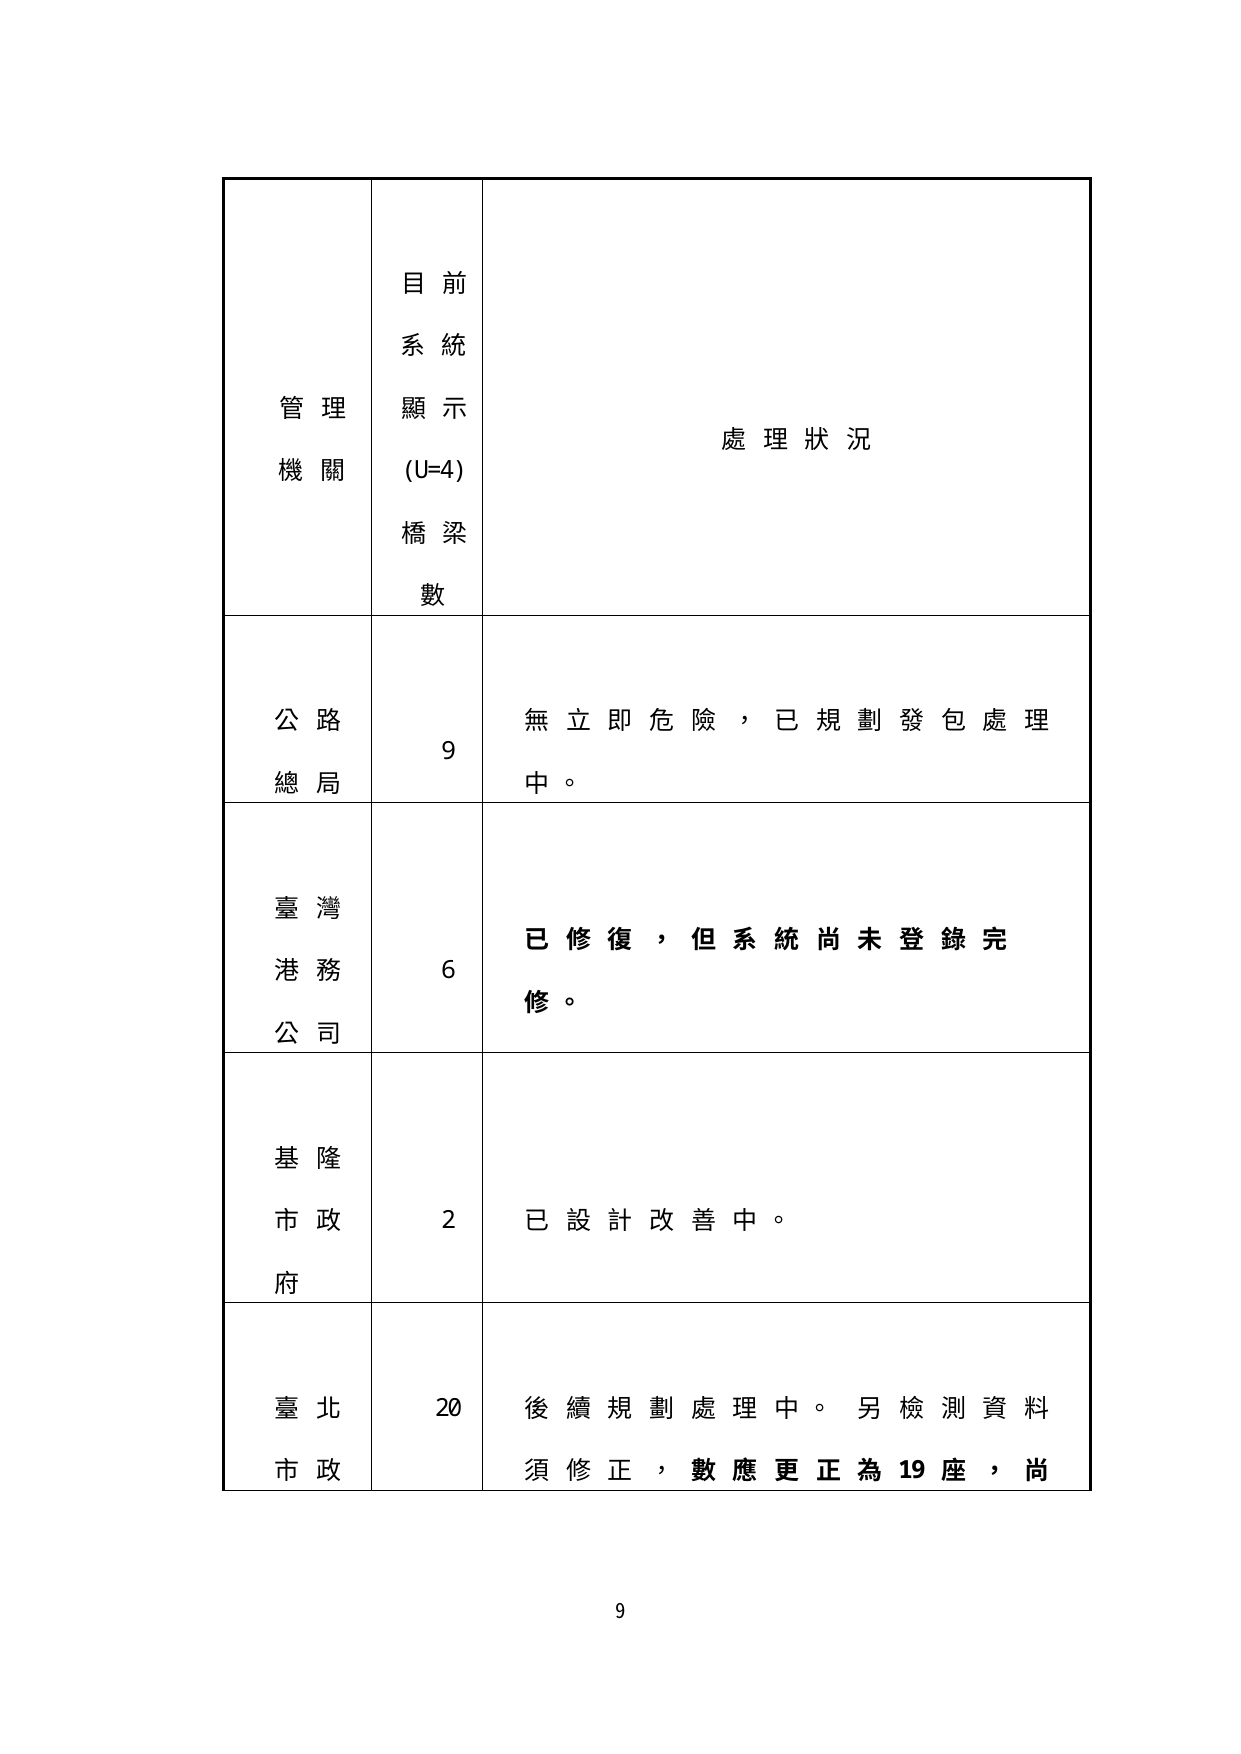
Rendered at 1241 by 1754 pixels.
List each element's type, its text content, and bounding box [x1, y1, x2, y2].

table_cell 6 [372, 803, 482, 1052]
table_cell 20 [372, 1303, 482, 1490]
table_header 目前系統 顯示(U=4)橋梁數 [372, 180, 482, 615]
table_cell 基隆市政府 [225, 1053, 371, 1302]
table_header 管理機關 [225, 180, 371, 615]
table_cell 已修復，但系統尚未登錄完修。 [483, 803, 1089, 1052]
table_header 處理狀況 [483, 180, 1089, 615]
table_cell 公路總局 [225, 616, 371, 802]
table_cell 臺北市政 [225, 1303, 371, 1490]
table_cell 臺灣港務公司 [225, 803, 371, 1052]
table_cell 無立即危險，已規劃發包處理中。 [483, 616, 1089, 802]
table_cell 已設計改善中。 [483, 1053, 1089, 1302]
table_cell 2 [372, 1053, 482, 1302]
table_cell 9 [372, 616, 482, 802]
table_cell 後續規劃處理中。另檢測資料須修正，數應更正為19座，尚 [483, 1303, 1089, 1490]
